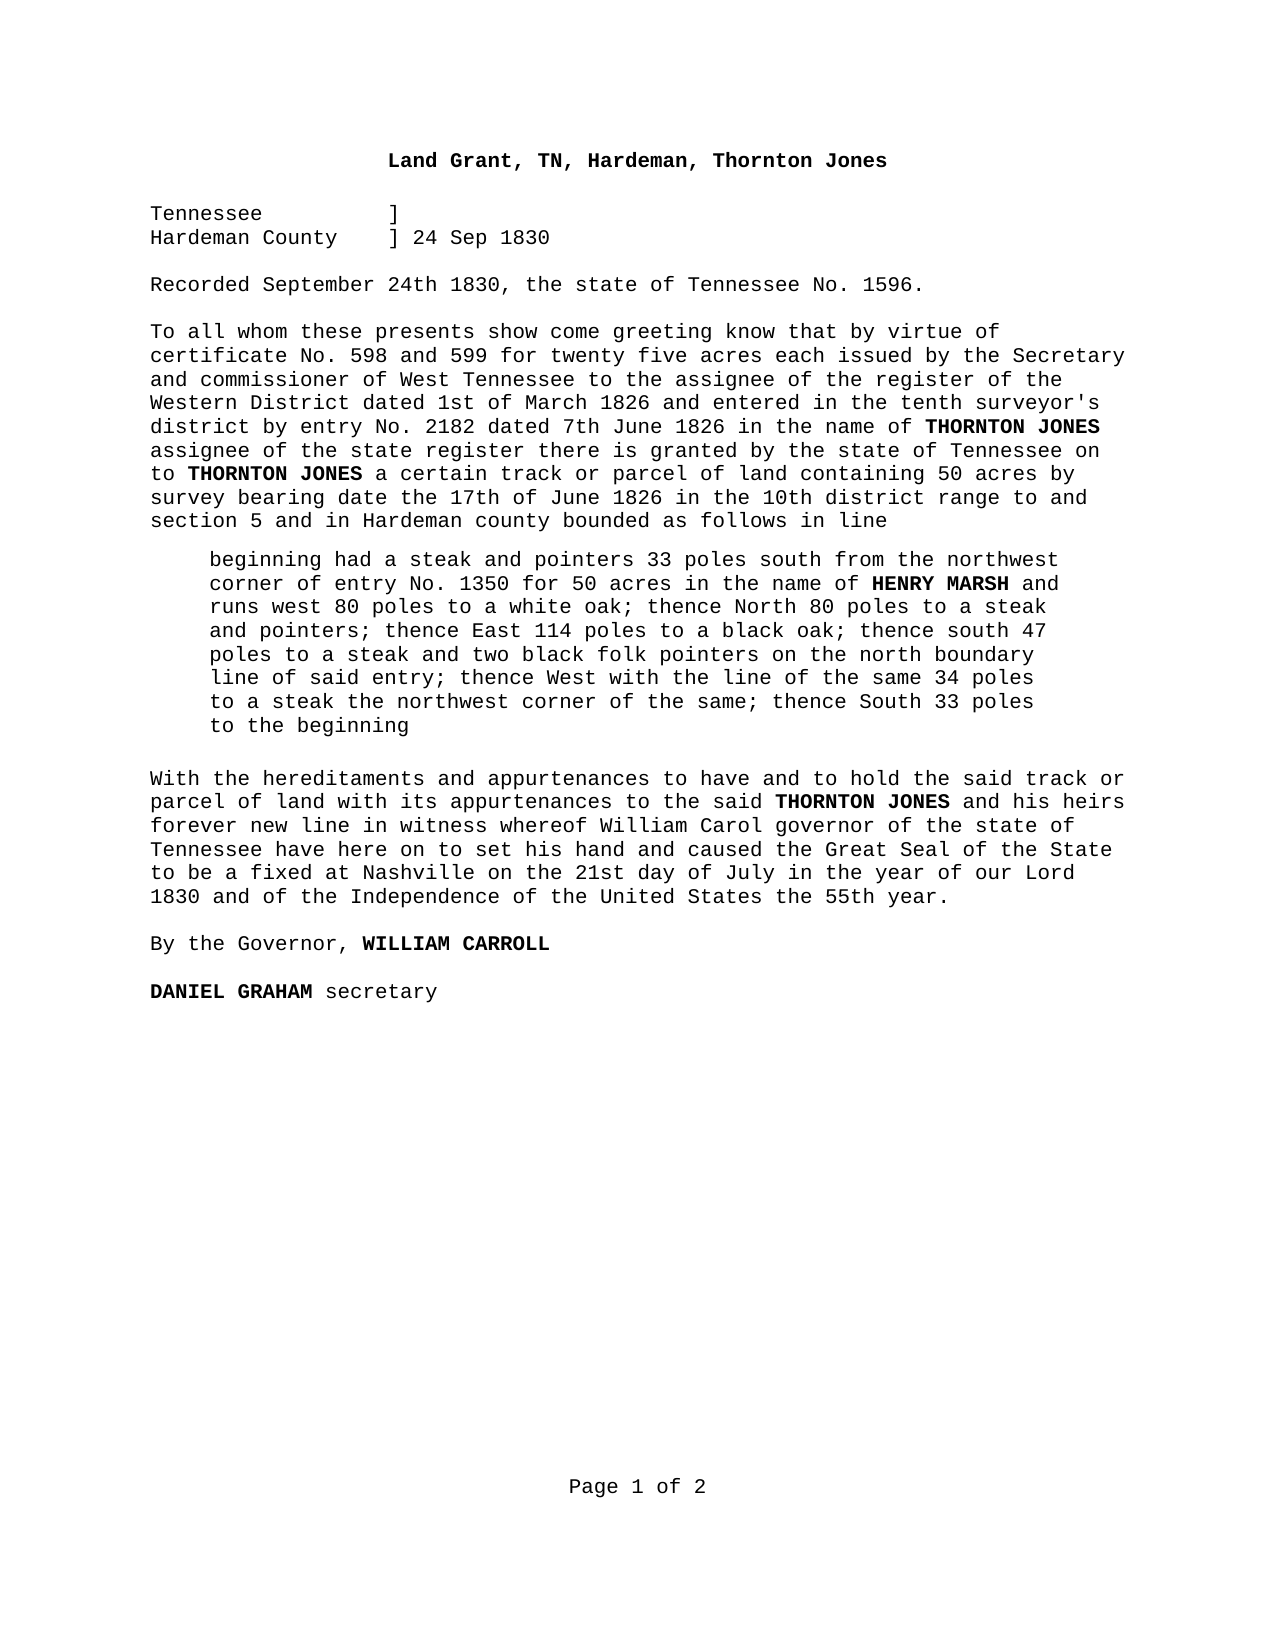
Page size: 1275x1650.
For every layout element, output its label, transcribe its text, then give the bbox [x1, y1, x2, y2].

text beginning had a steak and pointers 33 poles south from the northwest corner of entry No. 1350 for 50 acres in the name of Henry Marsh and runs west 80 poles to a white oak; thence North 80 poles to a steak and pointers; thence East 114 poles to a black oak; thence south 47 poles to a steak and two black folk pointers on the north boundary line of said entry; thence West with the line of the same 34 poles to a steak the northwest corner of the same; thence South 33 poles to the beginning [209, 549, 1066, 738]
text To all whom these presents show come greeting know that by virtue of certificate No. 598 and 599 for twenty five acres each issued by the Secretary and commissioner of West Tennessee to the assignee of the register of the Western District dated 1st of March 1826 and entered in the tenth surveyor's district by entry No. 2182 dated 7th June 1826 in the name of Thornton Jones assignee of the state register there is granted by the state of Tennessee on to Thornton Jones a certain track or parcel of land containing 50 acres by survey bearing date the 17th of June 1826 in the 10th district range to and section 5 and in Hardeman county bounded as follows in line [150, 321, 1125, 534]
text Recorded September 24th 1830, the state of Tennessee No. 1596. [150, 274, 1125, 298]
text Hardeman County ] 24 Sep 1830 [150, 227, 1125, 250]
text By the Governor, William Carroll [150, 933, 1125, 957]
text Daniel Graham secretary [150, 981, 1125, 1004]
text With the hereditaments and appurtenances to have and to hold the said track or parcel of land with its appurtenances to the said Thornton Jones and his heirs forever new line in witness whereof William Carol governor of the state of Tennessee have here on to set his hand and caused the Great Seal of the State to be a fixed at Nashville on the 21st day of July in the year of our Lord 1830 and of the Independence of the United States the 55th year. [150, 768, 1125, 910]
text Tennessee ] [150, 203, 1125, 227]
